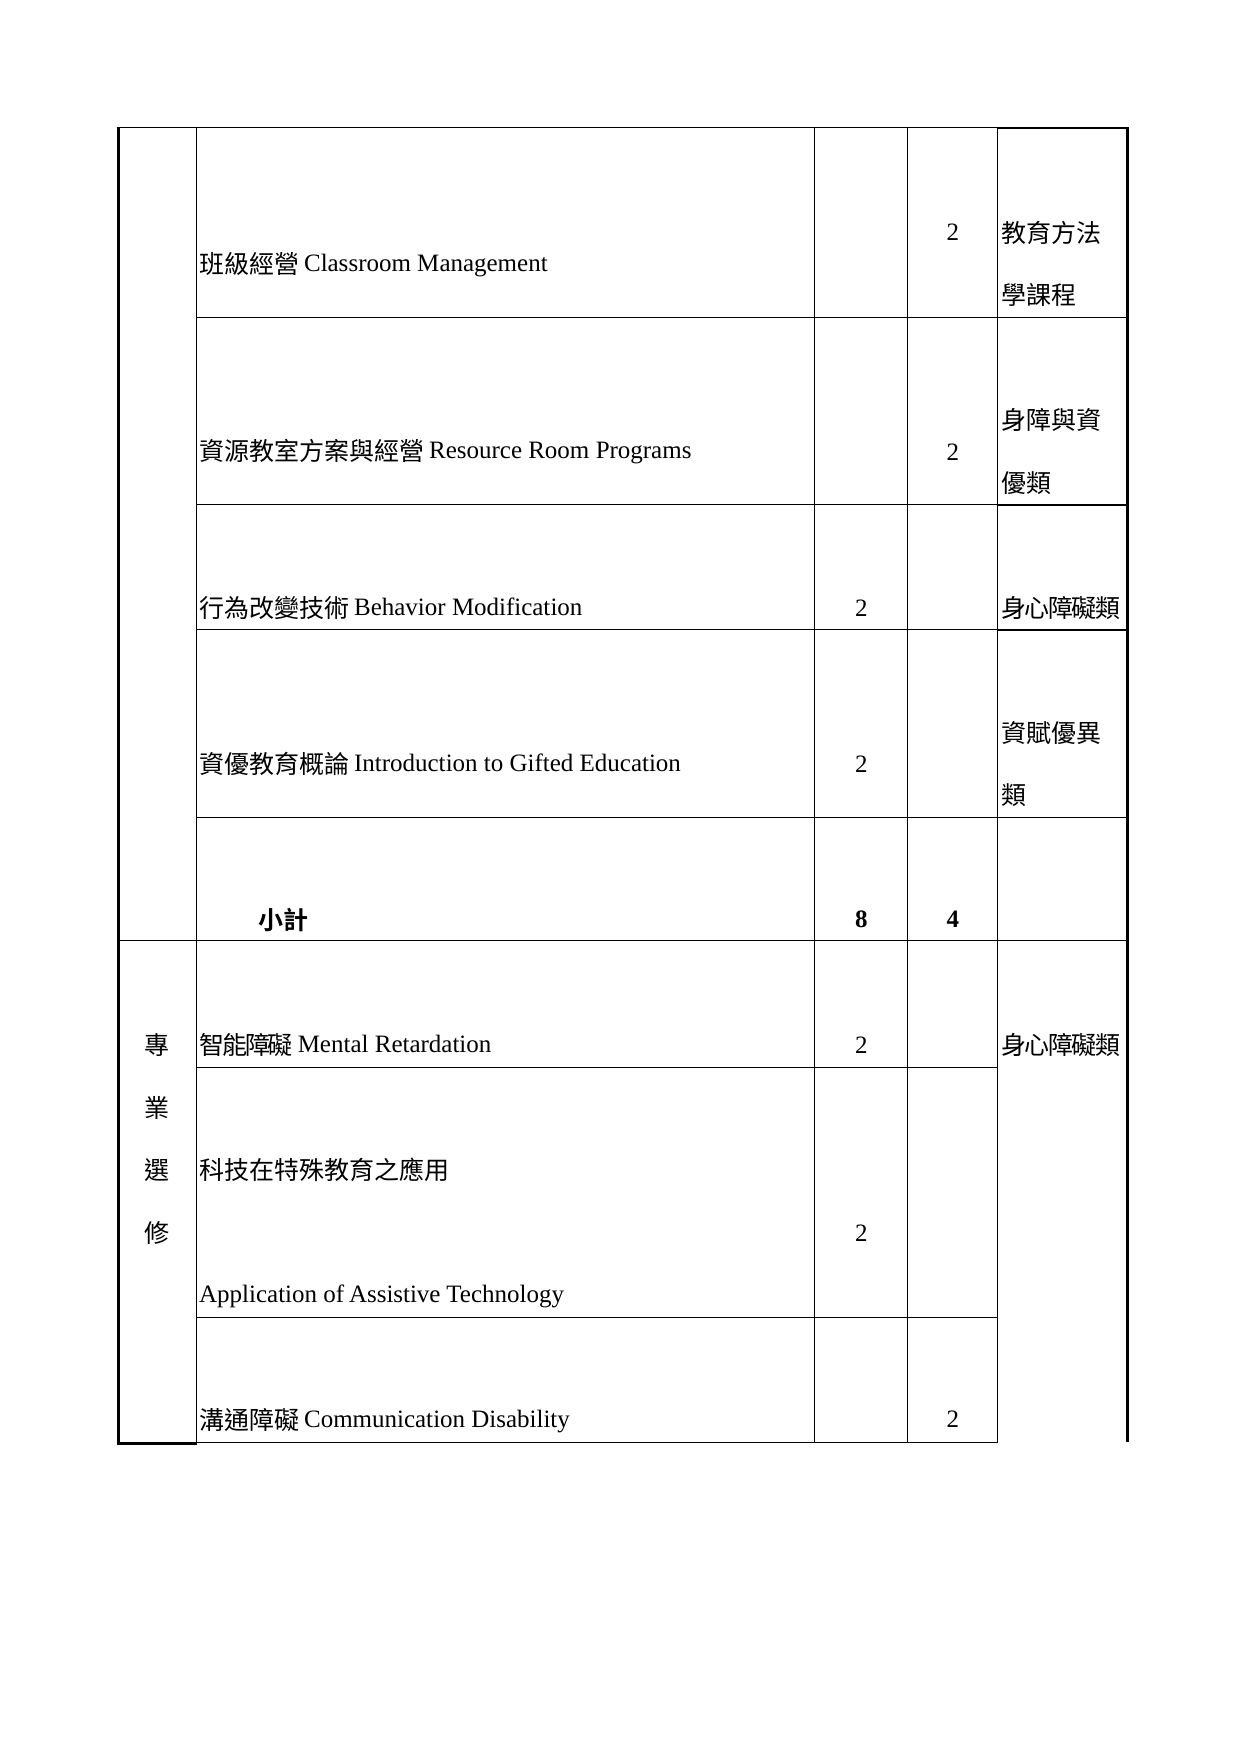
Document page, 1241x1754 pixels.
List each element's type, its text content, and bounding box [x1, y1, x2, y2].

table_cell 8 [815, 818, 907, 939]
table_cell [908, 941, 997, 1067]
table_cell [998, 818, 1126, 939]
table_cell 智能障礙Mental Retardation [197, 941, 814, 1067]
table_cell 2 [815, 1068, 907, 1317]
table_cell [815, 1318, 907, 1442]
table_cell [908, 1068, 997, 1317]
table_cell 2 [815, 941, 907, 1067]
table_cell 科技在特殊教育之應用 Application of Assistive Technology [197, 1068, 814, 1317]
table_cell 2 [815, 630, 907, 817]
table_cell 2 [908, 1318, 997, 1442]
table_cell 行為改變技術Behavior Modification [197, 505, 814, 629]
table_cell 2 [815, 505, 907, 629]
table_cell [815, 128, 907, 317]
table_cell 班級經營Classroom Management [197, 128, 814, 317]
table_cell [815, 318, 907, 504]
table_cell [908, 505, 997, 629]
table_cell 2 [908, 318, 997, 504]
table_cell [120, 128, 196, 939]
table_cell 資賦優異類 [998, 631, 1126, 817]
table_cell 小計 [197, 818, 814, 939]
table_cell [908, 630, 997, 817]
table_cell 溝通障礙Communication Disability [197, 1318, 814, 1442]
table_cell 身障與資優類 [998, 318, 1126, 504]
table_cell 資源教室方案與經營Resource Room Programs [197, 318, 814, 504]
table_cell 專 業 選 修 [120, 941, 196, 1442]
table_cell 資優教育概論Introduction to Gifted Education [197, 630, 814, 817]
table_cell 4 [908, 818, 997, 939]
table_cell 教育方法學課程 [998, 129, 1126, 317]
table_cell 2 [908, 128, 997, 317]
table_cell 身心障礙類 [998, 506, 1126, 629]
table_cell 身心障礙類 [998, 941, 1126, 1442]
